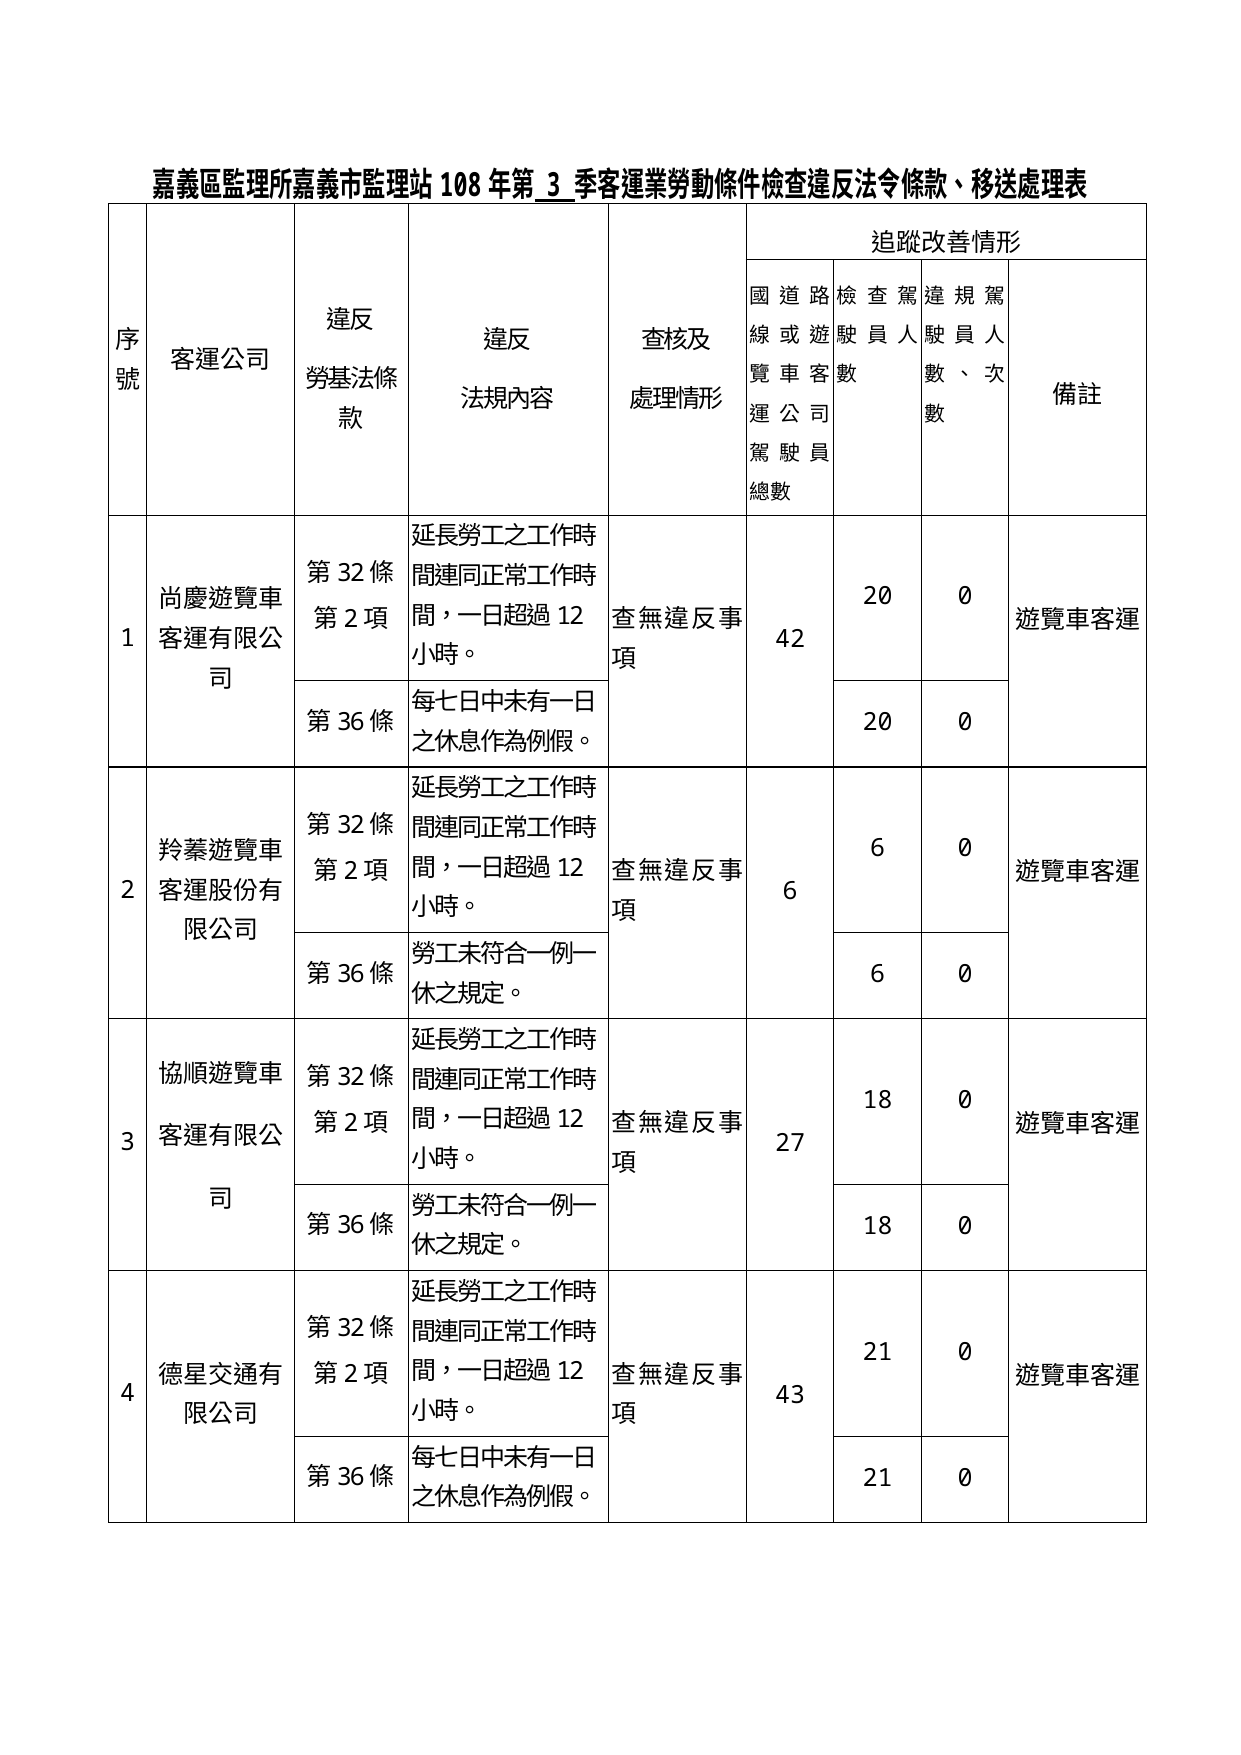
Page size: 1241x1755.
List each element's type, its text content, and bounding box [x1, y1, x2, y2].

table_cell 21 [834, 1437, 921, 1522]
table_cell 18 [834, 1185, 921, 1270]
table_cell 查無違反事項 [609, 1271, 746, 1522]
table_cell 42 [747, 516, 833, 766]
table_cell 43 [747, 1271, 833, 1522]
table_cell 0 [922, 933, 1008, 1018]
table_cell 每七日中未有一日之休息作為例假。 [409, 1437, 608, 1522]
table_cell 勞工未符合一例一休之規定。 [409, 933, 608, 1018]
table_header 違反 勞基法條款 [295, 204, 408, 514]
table_header 查核及 處理情形 [609, 204, 746, 514]
table_cell 21 [834, 1271, 921, 1436]
table_cell 國道路線或遊覽車客運公司駕駛員總數 [747, 260, 833, 514]
table_cell 第32條 第2項 [295, 516, 408, 680]
table_header 客運公司 [147, 204, 294, 514]
table_cell 0 [922, 516, 1008, 680]
table_cell 第36條 [295, 1185, 408, 1270]
table_cell 延長勞工之工作時間連同正常工作時間，一日超過12小時。 [409, 1271, 608, 1436]
table_cell 第36條 [295, 681, 408, 766]
table_header 序號 [109, 204, 146, 514]
table_cell 18 [834, 1019, 921, 1184]
table_cell 查無違反事項 [609, 516, 746, 766]
table_cell 德星交通有限公司 [147, 1271, 294, 1522]
table_cell 2 [109, 768, 146, 1018]
table_cell 備註 [1009, 260, 1146, 514]
table_cell 遊覽車客運 [1009, 1271, 1146, 1522]
table_cell 0 [922, 1185, 1008, 1270]
table_cell 6 [834, 933, 921, 1018]
table_cell 遊覽車客運 [1009, 1019, 1146, 1270]
table_header 違反 法規內容 [409, 204, 608, 514]
table_cell 第36條 [295, 1437, 408, 1522]
table_cell 違規駕駛員人數、次數 [922, 260, 1008, 514]
table_cell 遊覽車客運 [1009, 768, 1146, 1018]
table_cell 檢查駕駛員人數 [834, 260, 921, 514]
table_cell 第32條 第2項 [295, 1271, 408, 1436]
table_cell 6 [747, 768, 833, 1018]
table_cell 勞工未符合一例一休之規定。 [409, 1185, 608, 1270]
table_cell 6 [834, 768, 921, 932]
table_cell 遊覽車客運 [1009, 516, 1146, 766]
table_cell 協順遊覽車客運有限公司 [147, 1019, 294, 1270]
table_cell 20 [834, 516, 921, 680]
table_cell 第32條 第2項 [295, 1019, 408, 1184]
table_cell 羚蓁遊覽車客運股份有限公司 [147, 768, 294, 1018]
table_cell 27 [747, 1019, 833, 1270]
table_cell 0 [922, 1271, 1008, 1436]
table_cell 查無違反事項 [609, 1019, 746, 1270]
table_cell 第32條 第2項 [295, 768, 408, 932]
table_cell 1 [109, 516, 146, 766]
table_cell 3 [109, 1019, 146, 1270]
table_cell 延長勞工之工作時間連同正常工作時間，一日超過12小時。 [409, 516, 608, 680]
table_cell 0 [922, 681, 1008, 766]
table_header 追蹤改善情形 [747, 204, 1146, 259]
text 嘉義區監理所嘉義市監理站108年第 3 季客運業勞動條件檢查違反法令條款、移送處理表 [118, 141, 1122, 203]
table_cell 0 [922, 1019, 1008, 1184]
table_cell 4 [109, 1271, 146, 1522]
table_cell 延長勞工之工作時間連同正常工作時間，一日超過12小時。 [409, 1019, 608, 1184]
table_cell 0 [922, 1437, 1008, 1522]
table_cell 延長勞工之工作時間連同正常工作時間，一日超過12小時。 [409, 768, 608, 932]
table_cell 尚慶遊覽車客運有限公司 [147, 516, 294, 766]
table_cell 每七日中未有一日之休息作為例假。 [409, 681, 608, 766]
table_cell 第36條 [295, 933, 408, 1018]
table_cell 查無違反事項 [609, 768, 746, 1018]
table_cell 20 [834, 681, 921, 766]
table_cell 0 [922, 768, 1008, 932]
